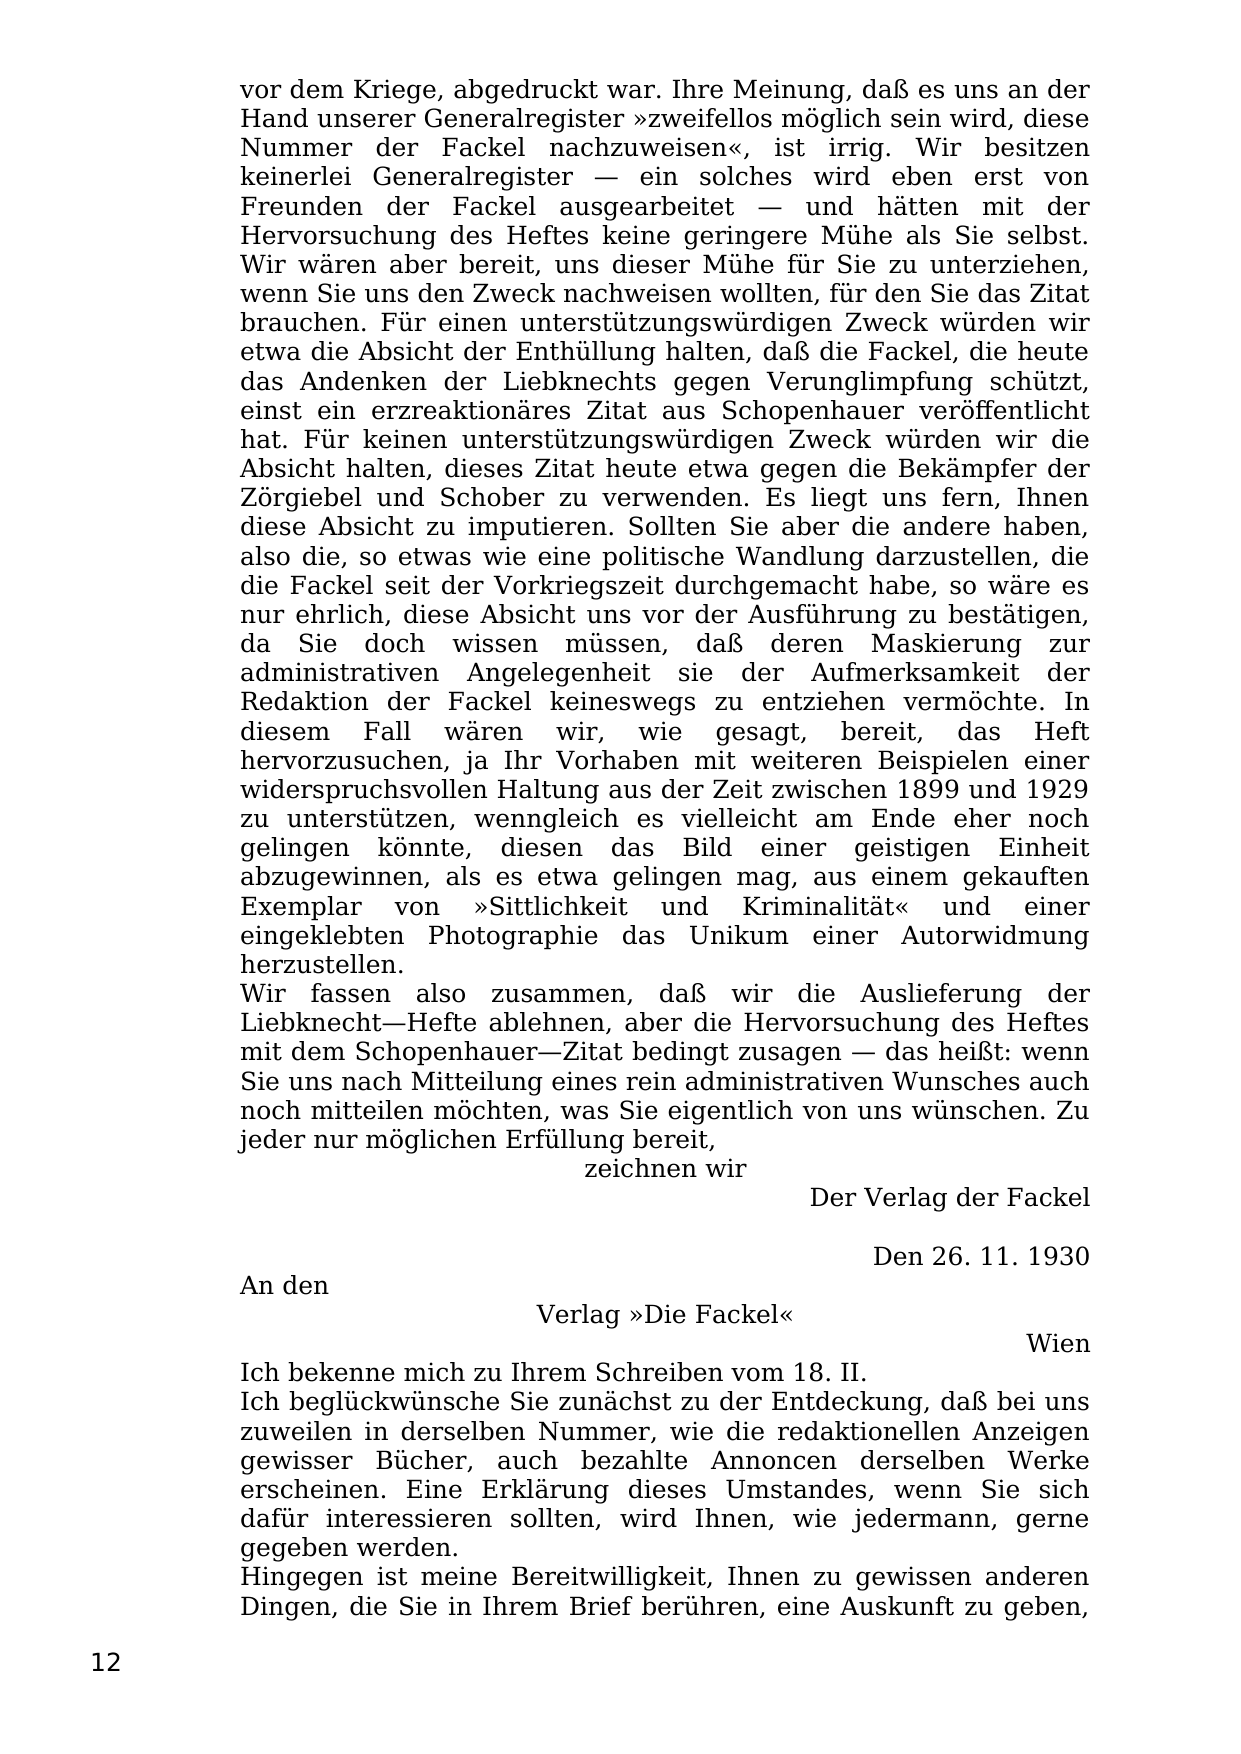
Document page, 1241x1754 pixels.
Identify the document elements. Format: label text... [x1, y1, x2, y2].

text Ich beglückwünsche Sie zunächst zu der Entdeckung, daß bei uns zuweilen in derselben Nummer, wie die redaktionellen Anzeigen gewisser Bücher, auch bezahlte Annoncen derselben Werke erscheinen. Eine Erklärung dieses Umstandes, wenn Sie sich dafür interessieren sollten, wird Ihnen, wie jedermann, gerne gegeben werden. [240, 1387, 1091, 1562]
text Ich bekenne mich zu Ihrem Schreiben vom 18. II. [240, 1358, 1091, 1387]
text Verlag »Die Fackel« [240, 1300, 1091, 1329]
text Wir fassen also zusammen, daß wir die Auslieferung der Liebknecht—Hefte ablehnen, aber die Hervorsuchung des Heftes mit dem Schopenhauer—Zitat bedingt zusagen — das heißt: wenn Sie uns nach Mitteilung eines rein administrativen Wunsches auch noch mitteilen möchten, was Sie eigentlich von uns wünschen. Zu jeder nur möglichen Erfüllung bereit, [240, 979, 1091, 1154]
text zeichnen wir [240, 1154, 1091, 1183]
text Wien [240, 1329, 1091, 1358]
text An den [240, 1271, 1091, 1300]
text Hingegen ist meine Bereitwilligkeit, Ihnen zu gewissen anderen Dingen, die Sie in Ihrem Brief berühren, eine Auskunft zu geben, [240, 1562, 1091, 1621]
text Der Verlag der Fackel [240, 1183, 1091, 1212]
text Den 26. 11. 1930 [240, 1242, 1091, 1271]
text vor dem Kriege, abgedruckt war. Ihre Meinung, daß es uns an der Hand unserer Generalregister »zweifellos möglich sein wird, diese Nummer der Fackel nachzuweisen«, ist irrig. Wir besitzen keinerlei Generalregister — ein solches wird eben erst von Freunden der Fackel ausgearbeitet — und hätten mit der Hervorsuchung des Heftes keine geringere Mühe als Sie selbst. Wir wären aber bereit, uns dieser Mühe für Sie zu unterziehen, wenn Sie uns den Zweck nachweisen wollten, für den Sie das Zitat brauchen. Für einen unterstützungswürdigen Zweck würden wir etwa die Absicht der Enthüllung halten, daß die Fackel, die heute das Andenken der Liebknechts gegen Verunglimpfung schützt, einst ein erzreaktionäres Zitat aus Schopenhauer veröffentlicht hat. Für keinen unterstützungswürdigen Zweck würden wir die Absicht halten, dieses Zitat heute etwa gegen die Bekämpfer der Zörgiebel und Schober zu verwenden. Es liegt uns fern, Ihnen diese Absicht zu imputieren. Sollten Sie aber die andere haben, also die, so etwas wie eine politische Wandlung darzustellen, die die Fackel seit der Vorkriegszeit durchgemacht habe, so wäre es nur ehrlich, diese Absicht uns vor der Ausführung zu bestätigen, da Sie doch wissen müssen, daß deren Maskierung zur administrativen Angelegenheit sie der Aufmerksamkeit der Redaktion der Fackel keineswegs zu entziehen vermöchte. In diesem Fall wären wir, wie gesagt, bereit, das Heft hervorzusuchen, ja Ihr Vorhaben mit weiteren Beispielen einer widerspruchsvollen Haltung aus der Zeit zwischen 1899 und 1929 zu unterstützen, wenngleich es vielleicht am Ende eher noch gelingen könnte, diesen das Bild einer geistigen Einheit abzugewinnen, als es etwa gelingen mag, aus einem gekauften Exemplar von »Sittlichkeit und Kriminalität« und einer eingeklebten Photographie das Unikum einer Autorwidmung herzustellen. [240, 75, 1091, 979]
